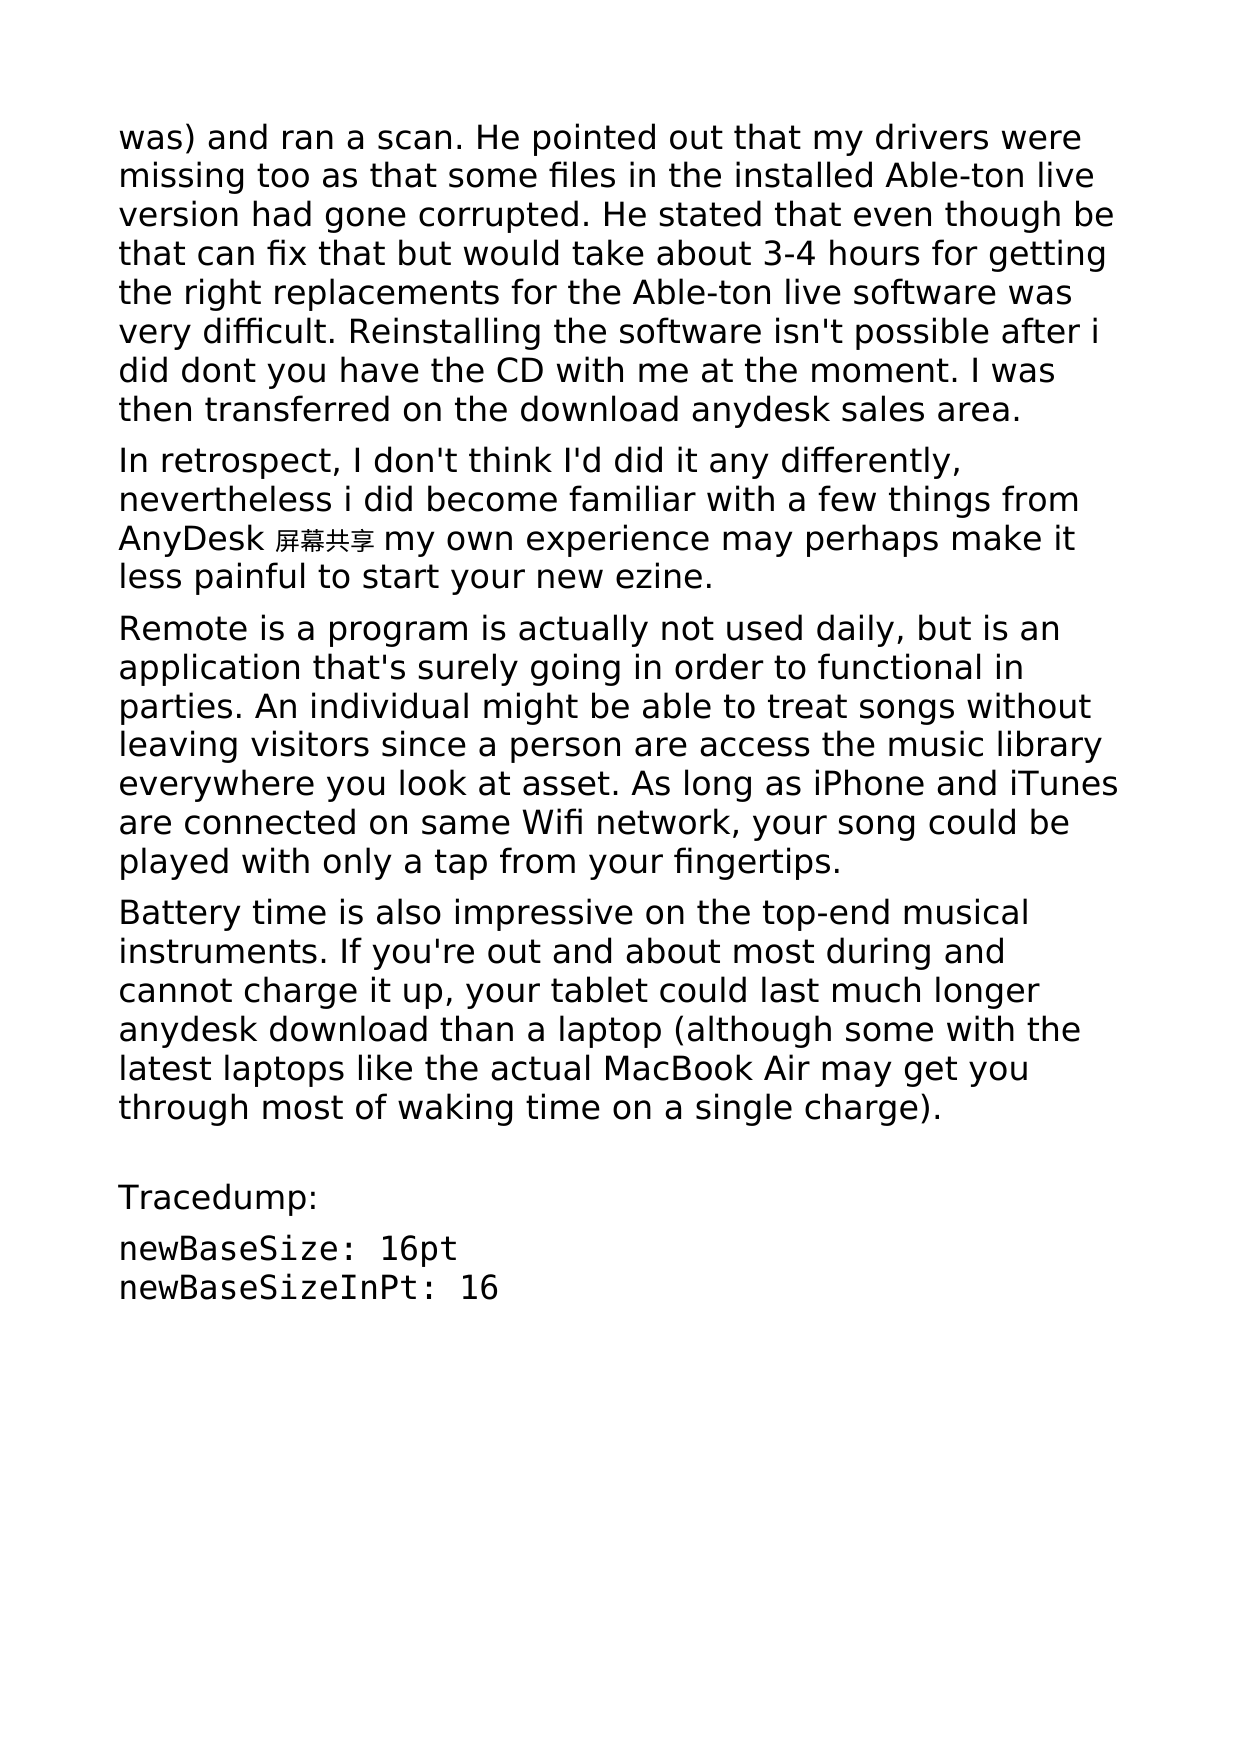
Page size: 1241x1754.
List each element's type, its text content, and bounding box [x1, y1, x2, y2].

text In retrospect, I don't think I'd did it any differently, nevertheless i did become familiar with a few things from AnyDesk 屏幕共享 my own experience may perhaps make it less painful to start your new ezine. [118, 441, 1122, 597]
text was) and ran a scan. He pointed out that my drivers were missing too as that some files in the installed Able-ton live version had gone corrupted. He stated that even though be that can fix that but would take about 3-4 hours for getting the right replacements for the Able-ton live software was very difficult. Reinstalling the software isn't possible after i did dont you have the CD with me at the moment. I was then transferred on the download anydesk sales area. [118, 118, 1122, 429]
text Battery time is also impressive on the top-end musical instruments. If you're out and about most during and cannot charge it up, your tablet could last much longer anydesk download than a laptop (although some with the latest laptops like the actual MacBook Air may get you through most of waking time on a single charge). [118, 894, 1122, 1127]
text Remote is a program is actually not used daily, but is an application that's surely going in order to functional in parties. An individual might be able to treat songs without leaving visitors since a person are access the music library everywhere you look at asset. As long as iPhone and iTunes are connected on same Wifi network, your song could be played with only a tap from your fingertips. [118, 609, 1122, 881]
text Tracedump: [118, 1139, 1122, 1217]
text newBaseSize: 16pt newBaseSizeInPt: 16 [118, 1230, 1122, 1307]
